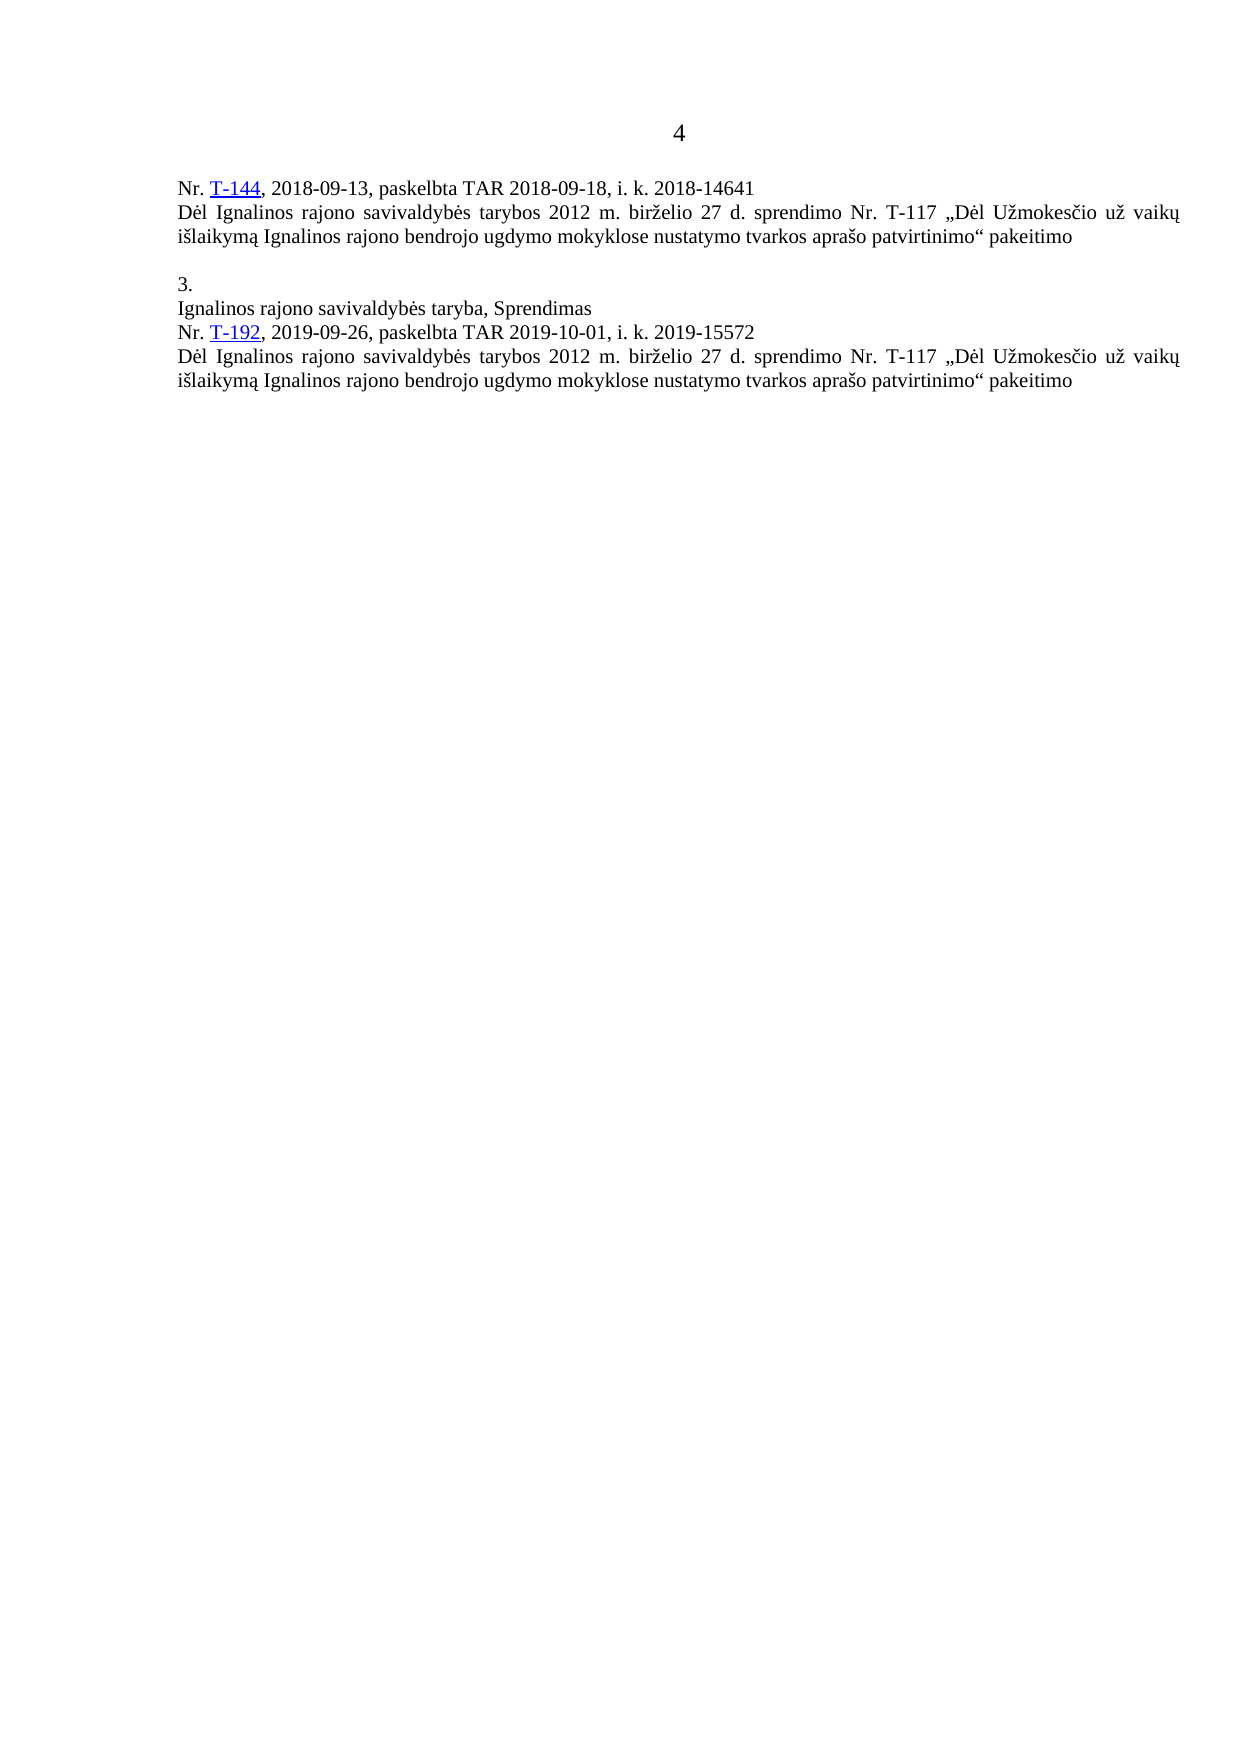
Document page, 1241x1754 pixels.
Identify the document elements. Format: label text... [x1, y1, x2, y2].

text Nr. T-144, 2018-09-13, paskelbta TAR 2018-09-18, i. k. 2018-14641 [177, 176, 1181, 200]
text Dėl Ignalinos rajono savivaldybės tarybos 2012 m. birželio 27 d. sprendimo Nr. T-117 „Dėl Užmokesčio už vaikų išlaikymą Ignalinos rajono bendrojo ugdymo mokyklose nustatymo tvarkos aprašo patvirtinimo“ pakeitimo [177, 200, 1181, 248]
text Dėl Ignalinos rajono savivaldybės tarybos 2012 m. birželio 27 d. sprendimo Nr. T-117 „Dėl Užmokesčio už vaikų išlaikymą Ignalinos rajono bendrojo ugdymo mokyklose nustatymo tvarkos aprašo patvirtinimo“ pakeitimo [177, 344, 1181, 392]
text 3. [177, 272, 1181, 296]
text Nr. T-192, 2019-09-26, paskelbta TAR 2019-10-01, i. k. 2019-15572 [177, 320, 1181, 344]
text Ignalinos rajono savivaldybės taryba, Sprendimas [177, 296, 1181, 320]
